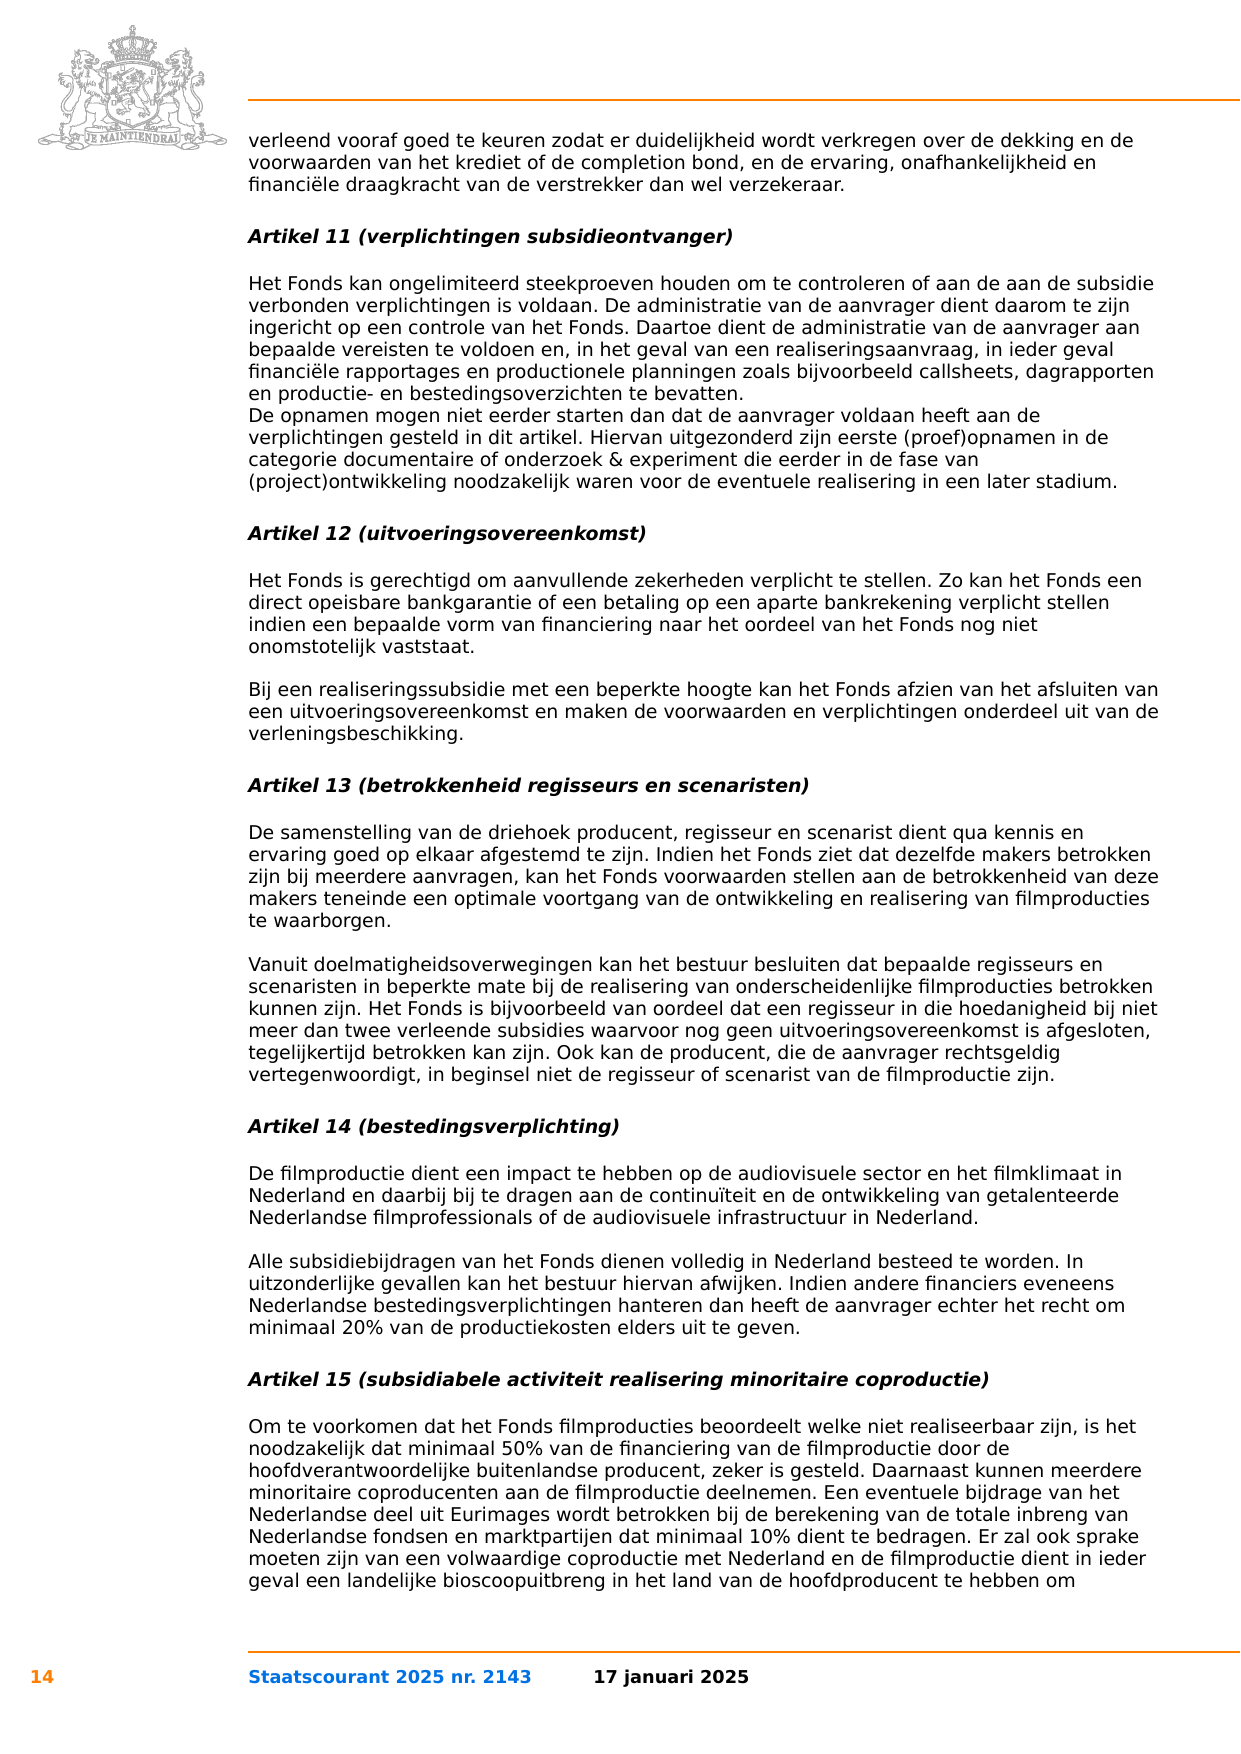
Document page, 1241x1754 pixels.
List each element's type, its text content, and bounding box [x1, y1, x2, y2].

text Het Fonds kan ongelimiteerd steekproeven houden om te controleren of aan de aan de subsidie verbonden verplichtingen is voldaan. De administratie van de aanvrager dient daarom te zijn ingericht op een controle van het Fonds. Daartoe dient de administratie van de aanvrager aan bepaalde vereisten te voldoen en, in het geval van een realiseringsaanvraag, in ieder geval financiële rapportages en productionele planningen zoals bijvoorbeeld callsheets, dagrapporten en productie- en bestedingsoverzichten te bevatten. [248, 273, 1163, 405]
text Bij een realiseringssubsidie met een beperkte hoogte kan het Fonds afzien van het afsluiten van een uitvoeringsovereenkomst en maken de voorwaarden en verplichtingen onderdeel uit van de verleningsbeschikking. [248, 679, 1163, 745]
text De samenstelling van de driehoek producent, regisseur en scenarist dient qua kennis en ervaring goed op elkaar afgestemd te zijn. Indien het Fonds ziet dat dezelfde makers betrokken zijn bij meerdere aanvragen, kan het Fonds voorwaarden stellen aan de betrokkenheid van deze makers teneinde een optimale voortgang van de ontwikkeling en realisering van filmproducties te waarborgen. [248, 822, 1163, 932]
subtitle Artikel 13 (betrokkenheid regisseurs en scenaristen) [248, 775, 1163, 797]
subtitle Artikel 14 (bestedingsverplichting) [248, 1116, 1163, 1138]
text Vanuit doelmatigheidsoverwegingen kan het bestuur besluiten dat bepaalde regisseurs en scenaristen in beperkte mate bij de realisering van onderscheidenlijke filmproducties betrokken kunnen zijn. Het Fonds is bijvoorbeeld van oordeel dat een regisseur in die hoedanigheid bij niet meer dan twee verleende subsidies waarvoor nog geen uitvoeringsovereenkomst is afgesloten, tegelijkertijd betrokken kan zijn. Ook kan de producent, die de aanvrager rechtsgeldig vertegenwoordigt, in beginsel niet de regisseur of scenarist van de filmproductie zijn. [248, 954, 1163, 1086]
subtitle Artikel 15 (subsidiabele activiteit realisering minoritaire coproductie) [248, 1369, 1163, 1391]
text verleend vooraf goed te keuren zodat er duidelijkheid wordt verkregen over de dekking en de voorwaarden van het krediet of de completion bond, en de ervaring, onafhankelijkheid en financiële draagkracht van de verstrekker dan wel verzekeraar. [248, 130, 1163, 196]
text De filmproductie dient een impact te hebben op de audiovisuele sector en het filmklimaat in Nederland en daarbij bij te dragen aan de continuïteit en de ontwikkeling van getalenteerde Nederlandse filmprofessionals of de audiovisuele infrastructuur in Nederland. [248, 1163, 1163, 1229]
subtitle Artikel 11 (verplichtingen subsidieontvanger) [248, 226, 1163, 248]
subtitle Artikel 12 (uitvoeringsovereenkomst) [248, 523, 1163, 544]
text Alle subsidiebijdragen van het Fonds dienen volledig in Nederland besteed te worden. In uitzonderlijke gevallen kan het bestuur hiervan afwijken. Indien andere financiers eveneens Nederlandse bestedingsverplichtingen hanteren dan heeft de aanvrager echter het recht om minimaal 20% van de productiekosten elders uit te geven. [248, 1251, 1163, 1339]
text Om te voorkomen dat het Fonds filmproducties beoordeelt welke niet realiseerbaar zijn, is het noodzakelijk dat minimaal 50% van de financiering van de filmproductie door de hoofdverantwoordelijke buitenlandse producent, zeker is gesteld. Daarnaast kunnen meerdere minoritaire coproducenten aan de filmproductie deelnemen. Een eventuele bijdrage van het Nederlandse deel uit Eurimages wordt betrokken bij de berekening van de totale inbreng van Nederlandse fondsen en marktpartijen dat minimaal 10% dient te bedragen. Er zal ook sprake moeten zijn van een volwaardige coproductie met Nederland en de filmproductie dient in ieder geval een landelijke bioscoopuitbreng in het land van de hoofdproducent te hebben om [248, 1416, 1163, 1591]
text Het Fonds is gerechtigd om aanvullende zekerheden verplicht te stellen. Zo kan het Fonds een direct opeisbare bankgarantie of een betaling op een aparte bankrekening verplicht stellen indien een bepaalde vorm van financiering naar het oordeel van het Fonds nog niet onomstotelijk vaststaat. [248, 569, 1163, 657]
text De opnamen mogen niet eerder starten dan dat de aanvrager voldaan heeft aan de verplichtingen gesteld in dit artikel. Hiervan uitgezonderd zijn eerste (proef)opnamen in de categorie documentaire of onderzoek & experiment die eerder in de fase van (project)ontwikkeling noodzakelijk waren voor de eventuele realisering in een later stadium. [248, 405, 1163, 493]
picture [38, 25, 227, 150]
